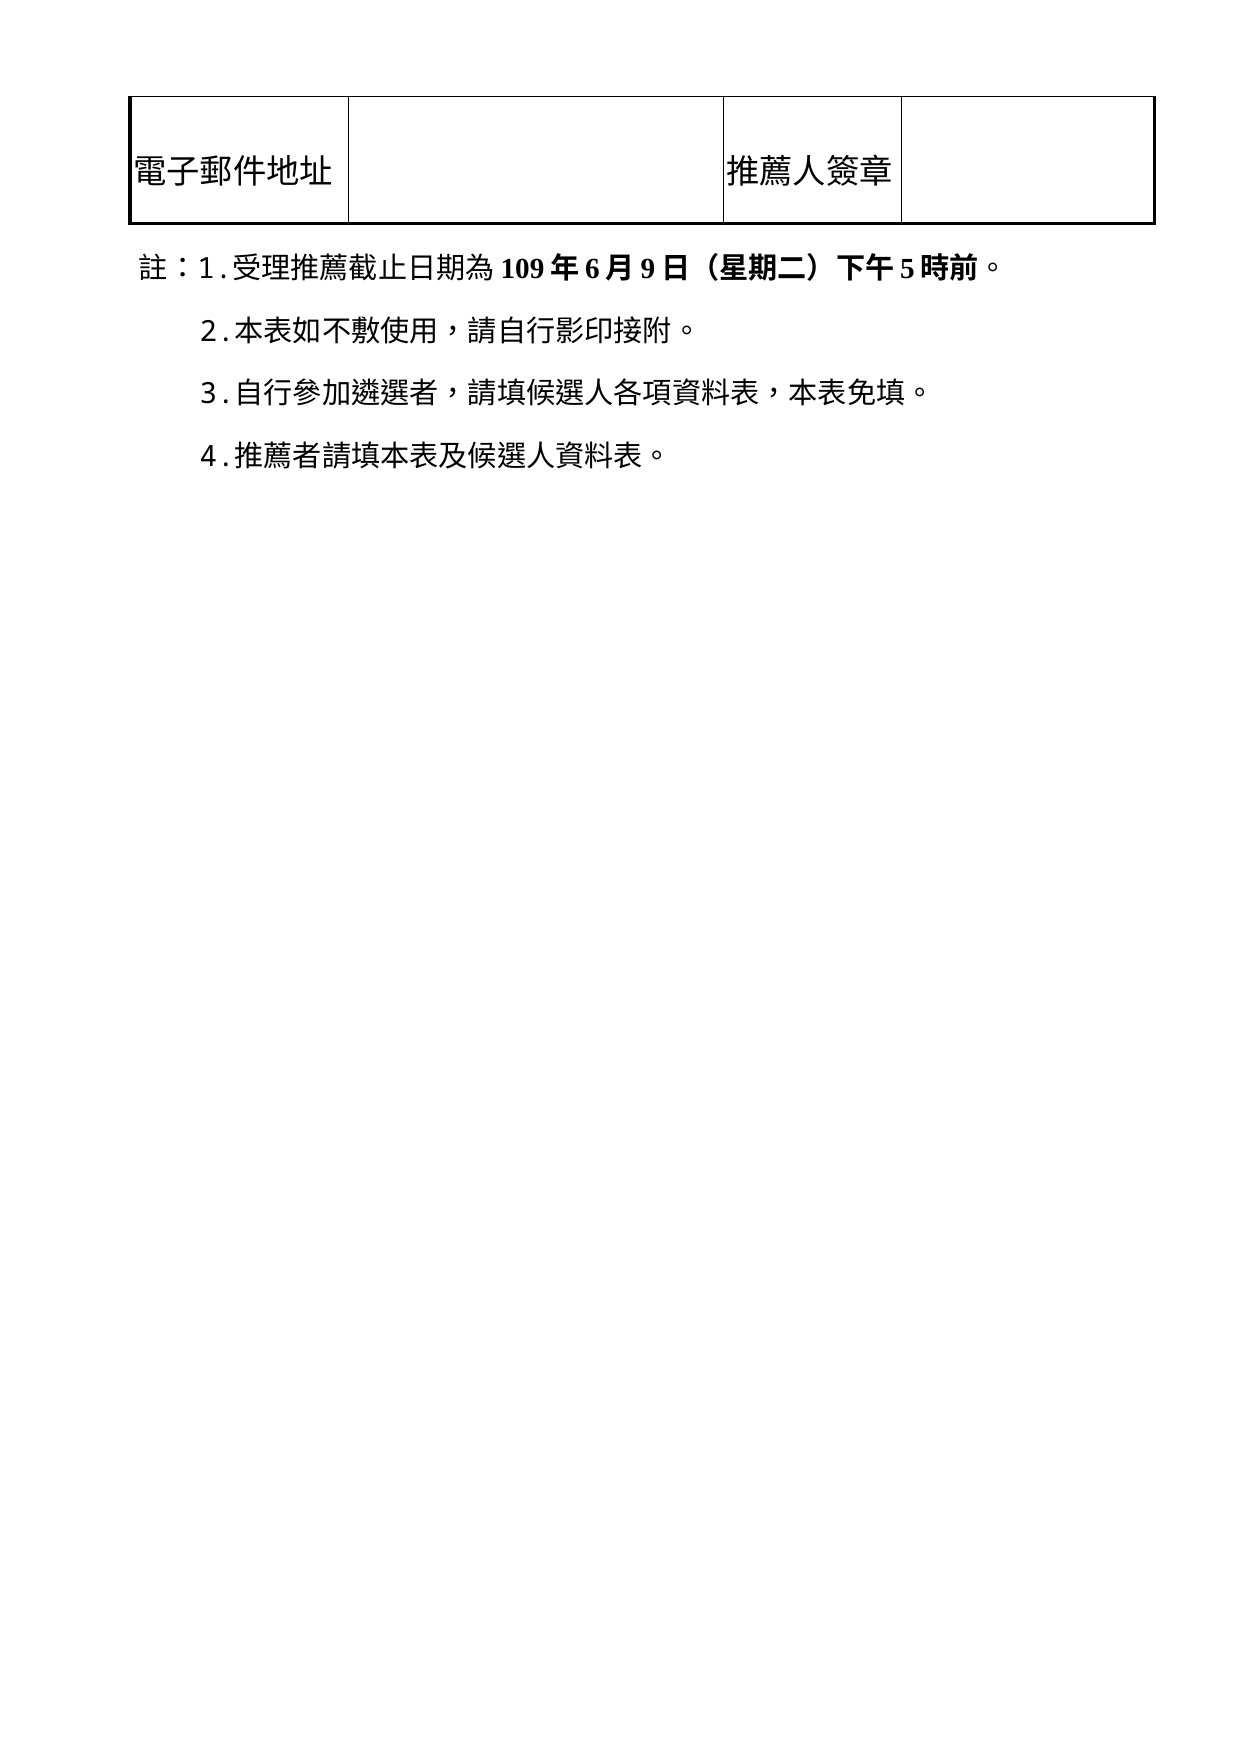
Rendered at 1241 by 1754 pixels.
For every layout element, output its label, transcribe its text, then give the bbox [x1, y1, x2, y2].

table_cell 推薦人簽章 [724, 97, 901, 222]
table_cell [902, 97, 1153, 222]
table_cell [349, 97, 723, 222]
text 3.自行參加遴選者，請填候選人各項資料表，本表免填。 [83, 350, 1140, 412]
table_cell 電子郵件地址 [132, 97, 348, 222]
text 註：1.受理推薦截止日期為109年6月9日（星期二）下午5時前。 [83, 225, 1140, 287]
text 2.本表如不敷使用，請自行影印接附。 [83, 287, 1140, 350]
text 4.推薦者請填本表及候選人資料表。 [83, 412, 1140, 475]
